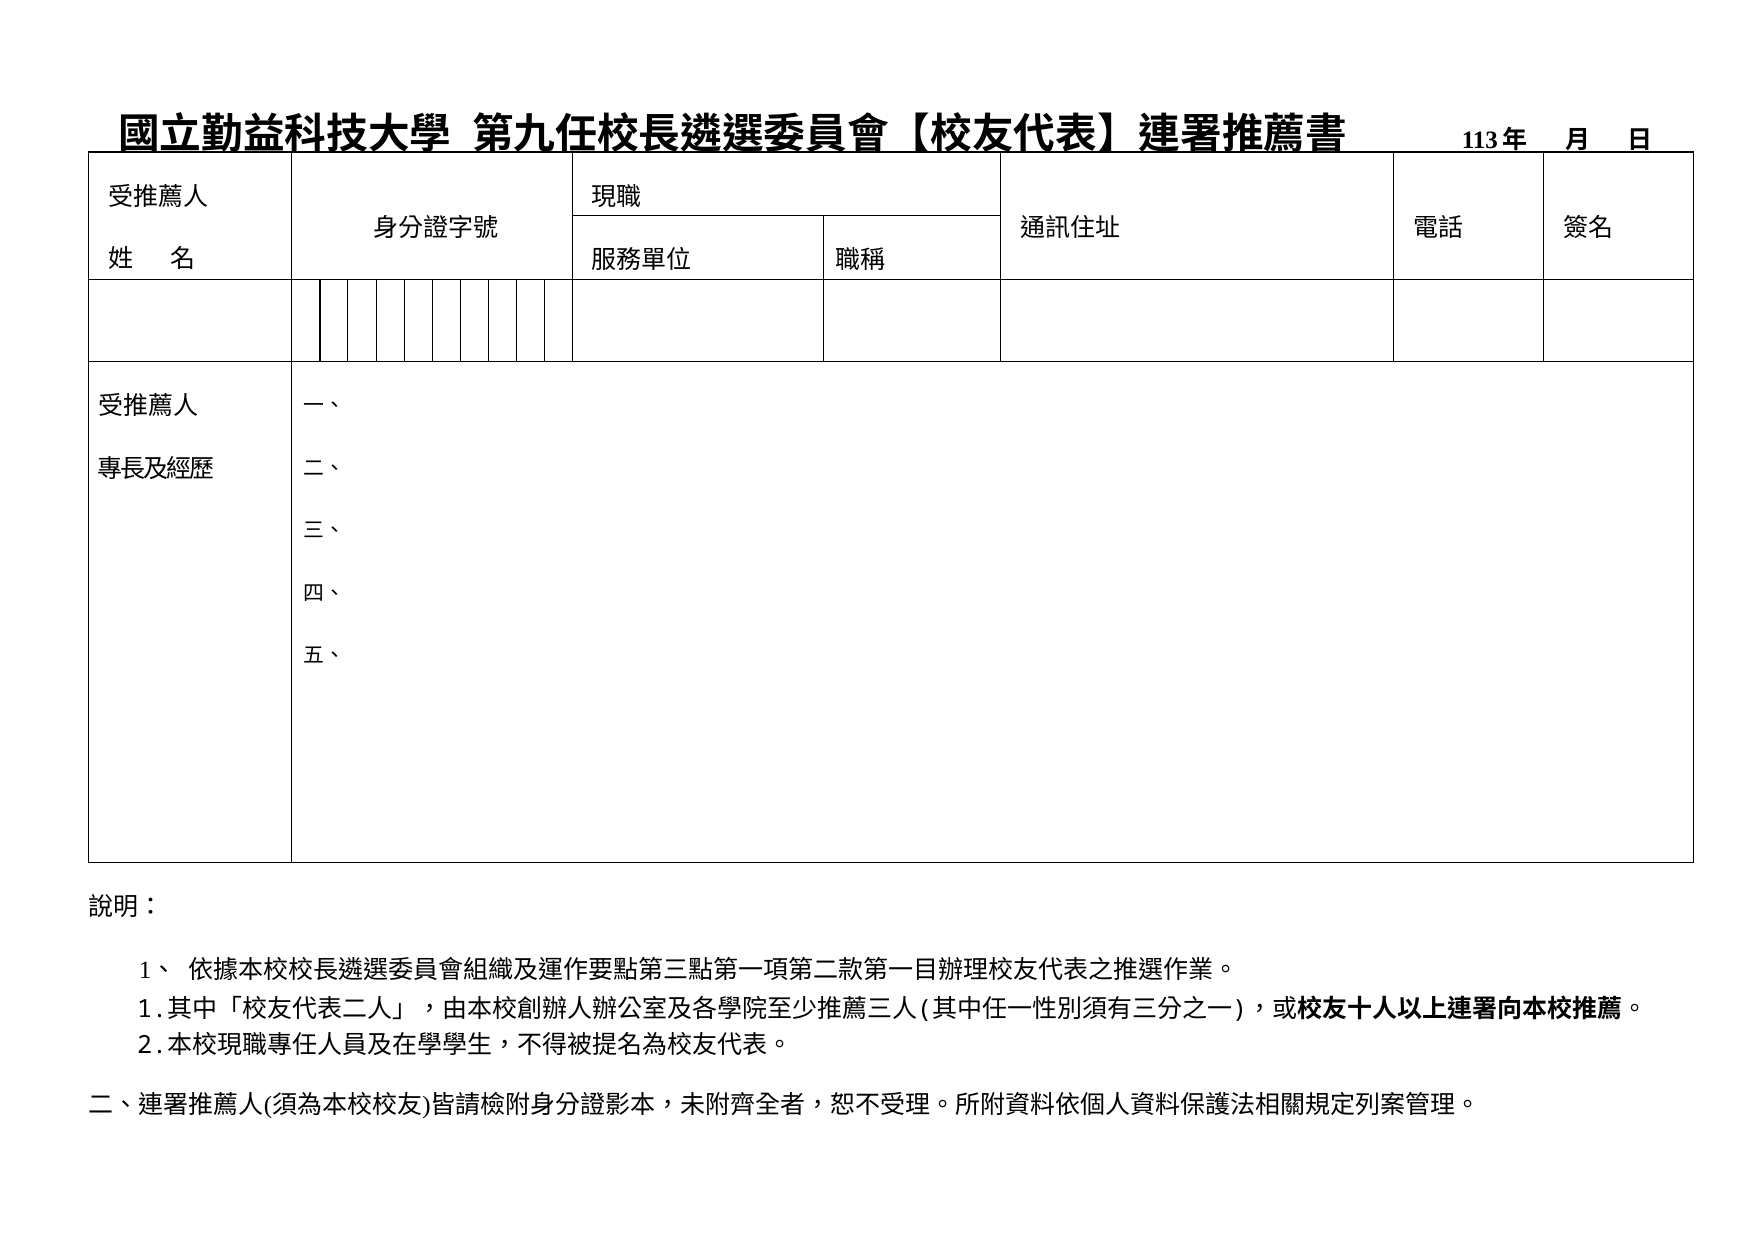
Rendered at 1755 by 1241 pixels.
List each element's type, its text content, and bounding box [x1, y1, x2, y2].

table_cell [489, 280, 516, 361]
table_cell [1001, 280, 1393, 361]
text 國立勤益科技大學 第九任校長遴選委員會【校友代表】連署推薦書 113年 月 日 [89, 89, 1666, 151]
table_header 簽名 [1544, 153, 1693, 278]
text 1.其中「校友代表二人」，由本校創辦人辦公室及各學院至少推薦三人(其中任一性別須有三分之一)，或校友十人以上連署向本校推薦。 [137, 988, 1666, 1024]
table_cell [433, 280, 460, 361]
table_cell [517, 280, 544, 361]
table_cell [461, 280, 488, 361]
table_cell [545, 280, 572, 361]
table_cell 一、 二、 三、 四、 五、 [292, 362, 1693, 862]
text 說明： [89, 863, 1666, 926]
table_cell [824, 280, 1000, 361]
table_cell [348, 280, 376, 361]
table_cell [321, 280, 347, 361]
table_cell [573, 280, 823, 361]
table_cell 服務單位 [573, 216, 823, 278]
table_header 身分證字號 [292, 153, 572, 278]
table_cell [292, 280, 319, 361]
table_cell [1544, 280, 1693, 361]
table_header 通訊住址 [1001, 153, 1393, 278]
table_cell [405, 280, 432, 361]
table_cell [1394, 280, 1543, 361]
table_cell [377, 280, 404, 361]
table_header 電話 [1394, 153, 1543, 278]
text 二、連署推薦人(須為本校校友)皆請檢附身分證影本，未附齊全者，恕不受理。所附資料依個人資料保護法相關規定列案管理。 [89, 1061, 1666, 1123]
table_header 受推薦人 姓 名 [89, 153, 291, 278]
list 依據本校校長遴選委員會組織及運作要點第三點第一項第二款第一目辦理校友代表之推選作業。 [139, 926, 1666, 988]
table_cell [89, 280, 291, 361]
table_header 現職 [573, 153, 1000, 215]
text 2.本校現職專任人員及在學學生，不得被提名為校友代表。 [137, 1024, 1666, 1061]
table_cell 受推薦人 專長及經歷 [89, 362, 291, 862]
table_cell 職稱 [824, 216, 1000, 278]
